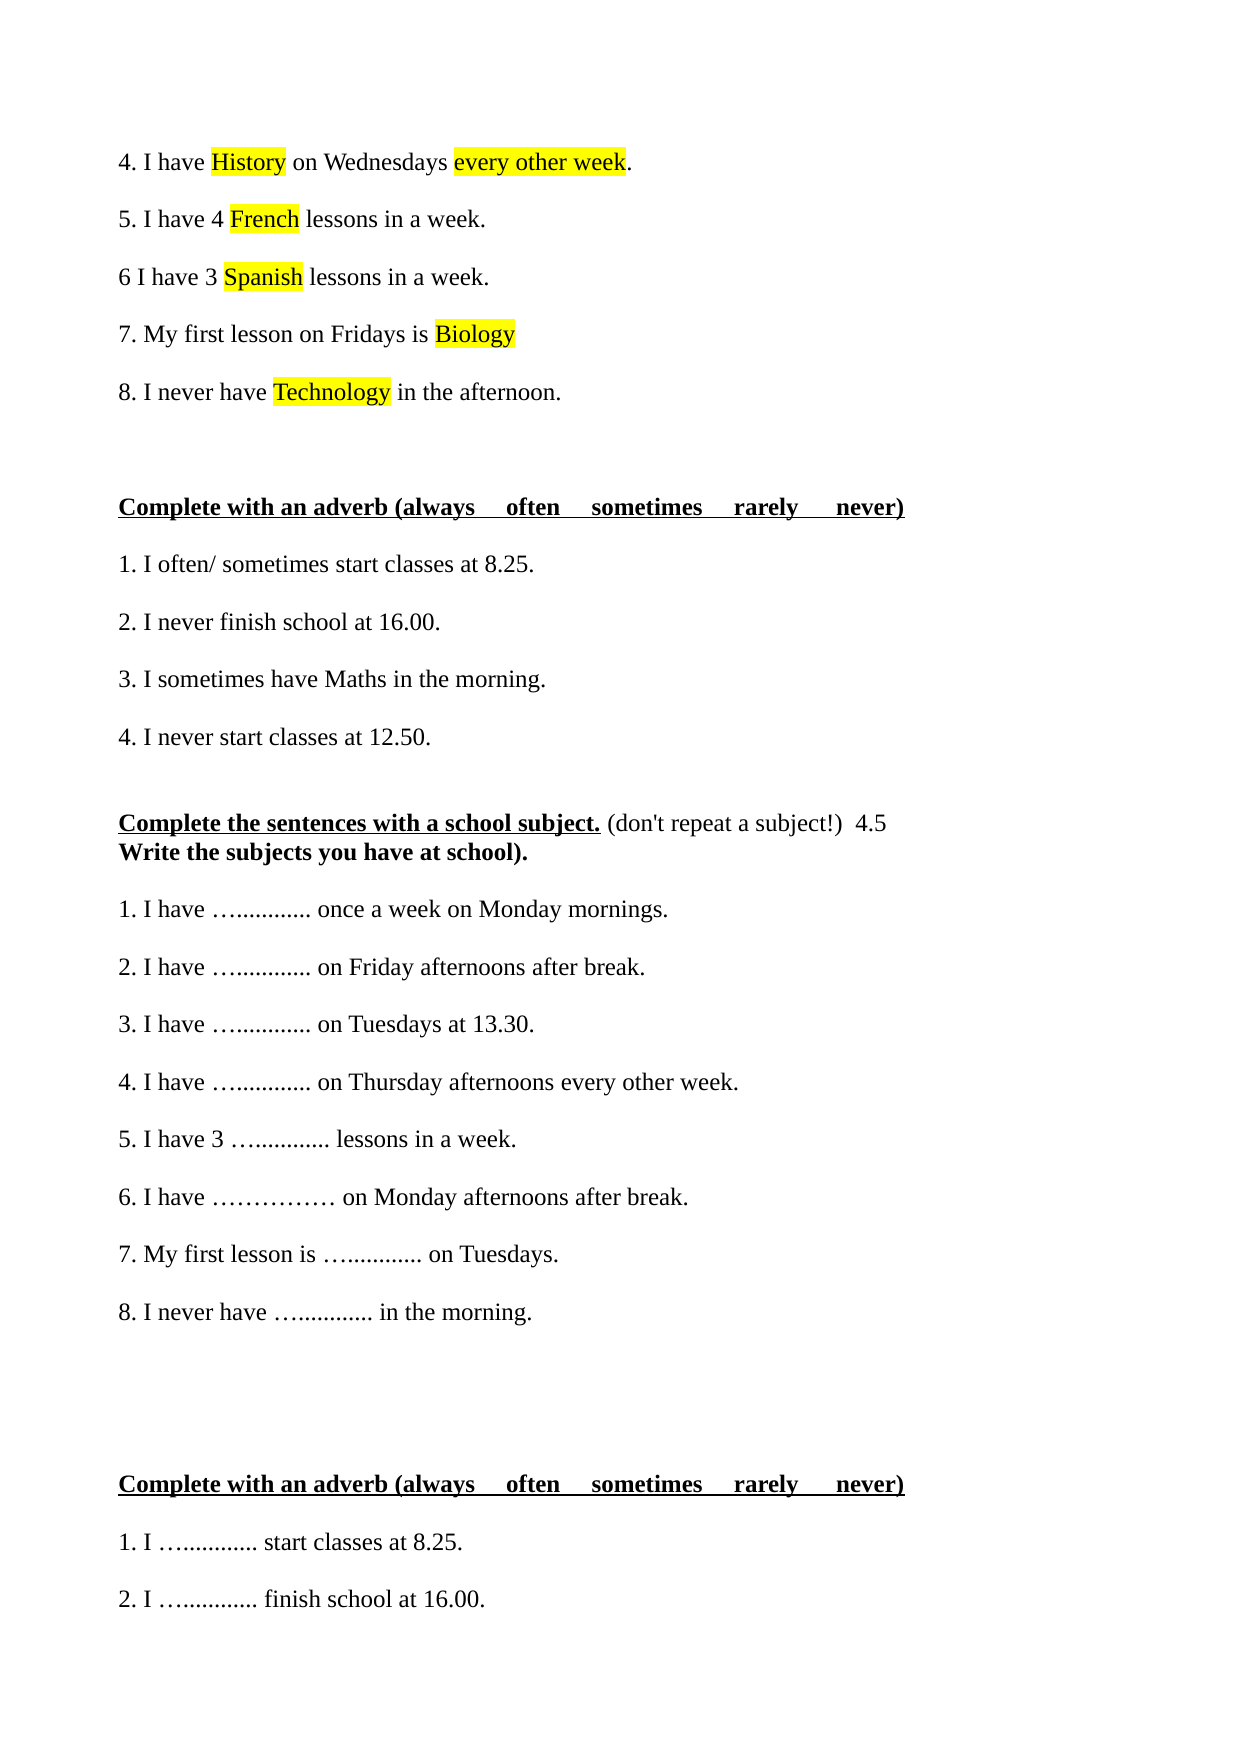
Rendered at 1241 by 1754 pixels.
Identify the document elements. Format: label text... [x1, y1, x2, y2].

text 4. I have History on Wednesdays every other week. 5. I have 4 French lessons in a week. [118, 118, 1122, 233]
text 6 I have 3 Spanish lessons in a week. 7. My first lesson on Fridays is Biology 8. I never have Technology in the afternoon. Complete with an adverb (always often sometimes rarely never) 1. I often/ sometimes start classes at 8.25. 2. I never finish school at 16.00. 3. I sometimes have Maths in the morning. 4. I never start classes at 12.50. [118, 262, 1122, 751]
text Complete the sentences with a school subject. (don't repeat a subject!) 4.5 Write the subjects you have at school). [118, 808, 1122, 866]
text 1. I have …............ once a week on Monday mornings. [118, 894, 1122, 923]
text 2. I have …............ on Friday afternoons after break. 3. I have …............ on Tuesdays at 13.30. 4. I have …............ on Thursday afternoons every other week. 5. I have 3 …............ lessons in a week. 6. I have …………… on Monday afternoons after break. 7. My first lesson is …............ on Tuesdays. 8. I never have …............ in the morning. Complete with an adverb (always often sometimes rarely never) 1. I …............ start classes at 8.25. 2. I …............ finish school at 16.00. [118, 952, 1122, 1613]
